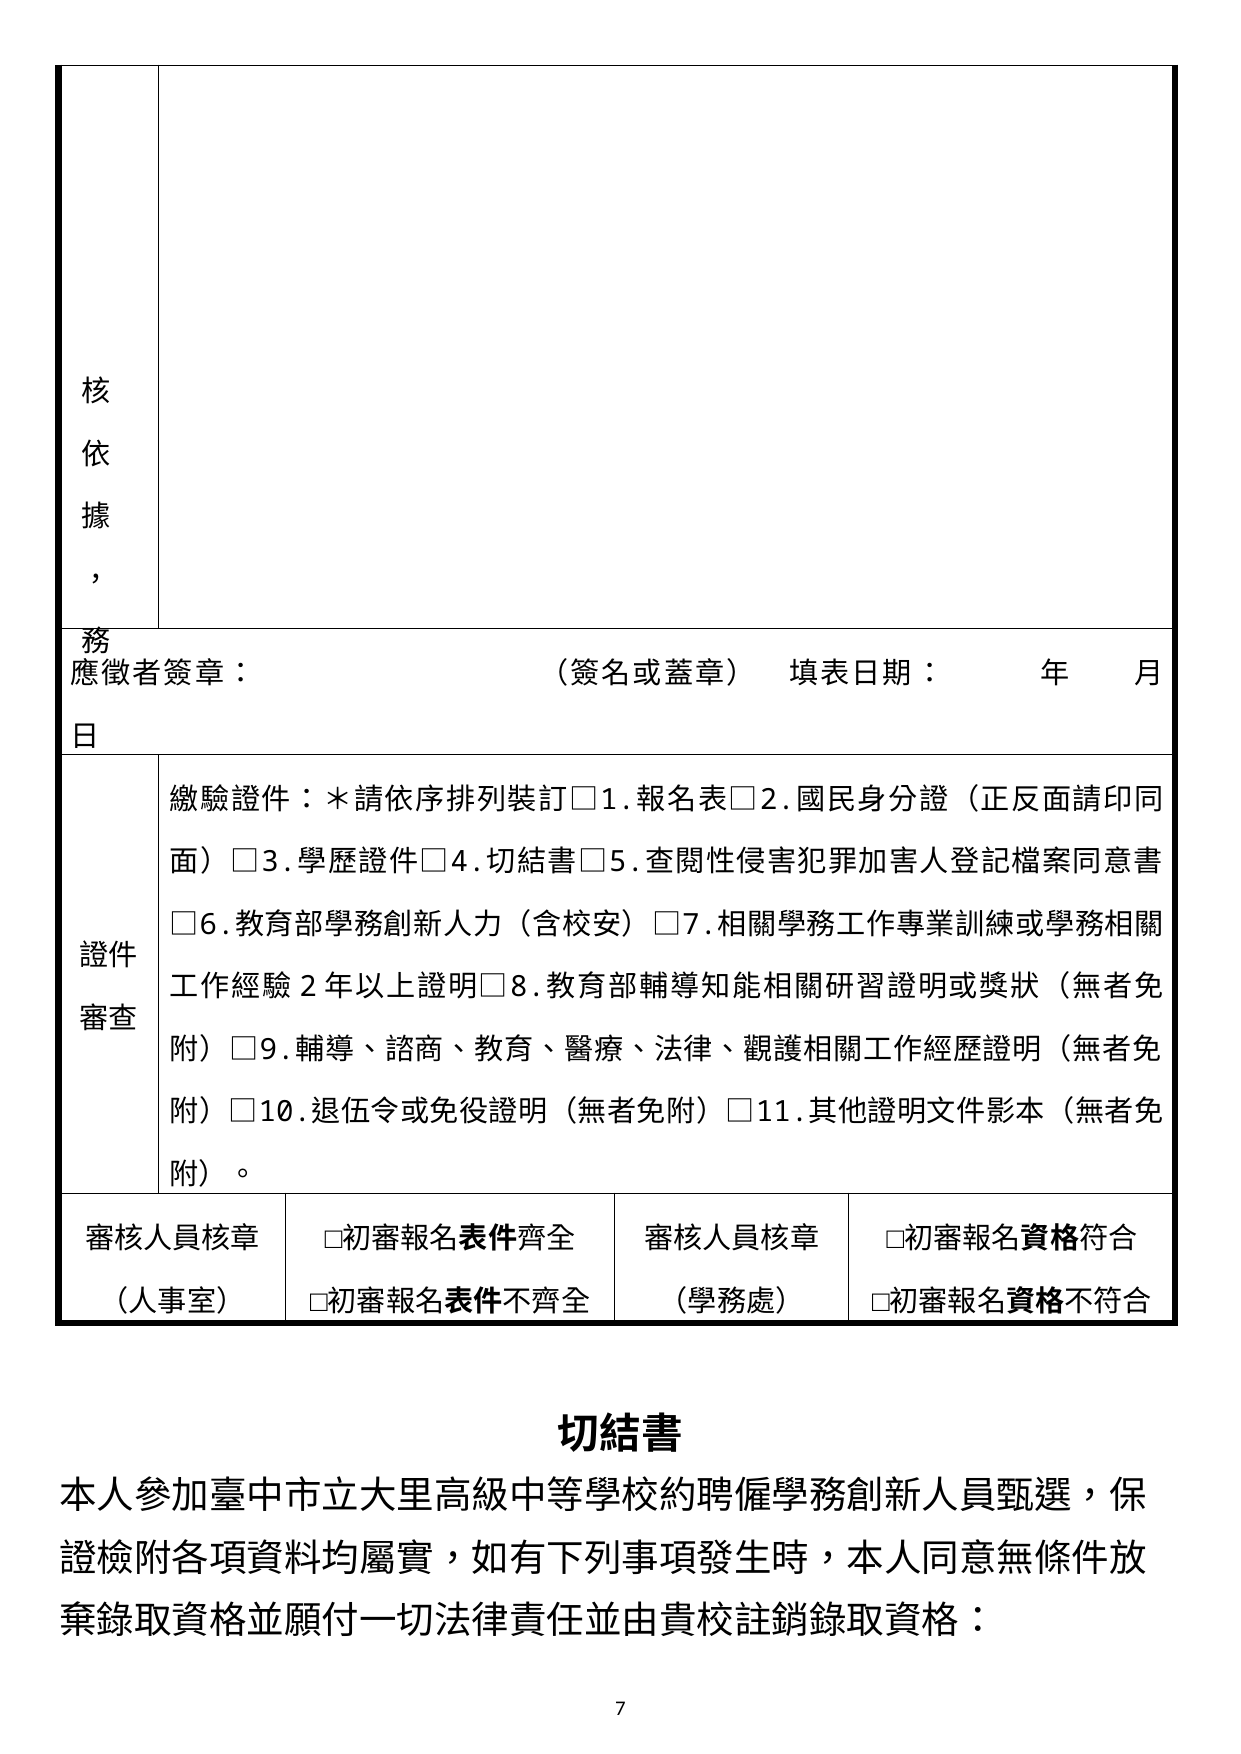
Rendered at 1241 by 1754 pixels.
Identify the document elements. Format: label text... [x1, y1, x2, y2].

table_cell 審核人員核章 （人事室） [62, 1194, 285, 1320]
table_cell [159, 66, 1172, 628]
table_cell 繳驗證件：＊請依序排列裝訂□1.報名表□2.國民身分證（正反面請印同面）□3.學歷證件□4.切結書□5.查閱性侵害犯罪加害人登記檔案同意書□6.教育部學務創新人力（含校安）□7.相關學務工作專業訓練或學務相關工作經驗2年以上證明□8.教育部輔導知能相關研習證明或獎狀（無者免附）□9.輔導、諮商、教育、醫療、法律、觀護相關工作經歷證明（無者免附）□10.退伍令或免役證明（無者免附）□11.其他證明文件影本（無者免附）。 [159, 755, 1172, 1193]
text 本人參加臺中市立大里高級中等學校約聘僱學務創新人員甄選，保 [59, 1451, 1181, 1513]
table_cell □初審報名資格符合 □初審報名資格不符合 [849, 1194, 1172, 1320]
text 棄錄取資格並願付一切法律責任並由貴校註銷錄取資格： [59, 1576, 1181, 1638]
text 證檢附各項資料均屬實，如有下列事項發生時，本人同意無條件放 [59, 1513, 1181, 1576]
text 切結書 [59, 1388, 1181, 1451]
table_cell □初審報名表件齊全 □初審報名表件不齊全 [286, 1194, 614, 1320]
table_cell 應徵者簽章： （簽名或蓋章） 填表日期： 年 月 日 [62, 629, 1172, 754]
table_cell 我們想更瞭解您（此份資料將作為書面審核依據，務必填寫） [62, 66, 158, 628]
table_cell 審核人員核章 （學務處） [615, 1194, 848, 1320]
table_cell 證件審查 [62, 755, 158, 1193]
